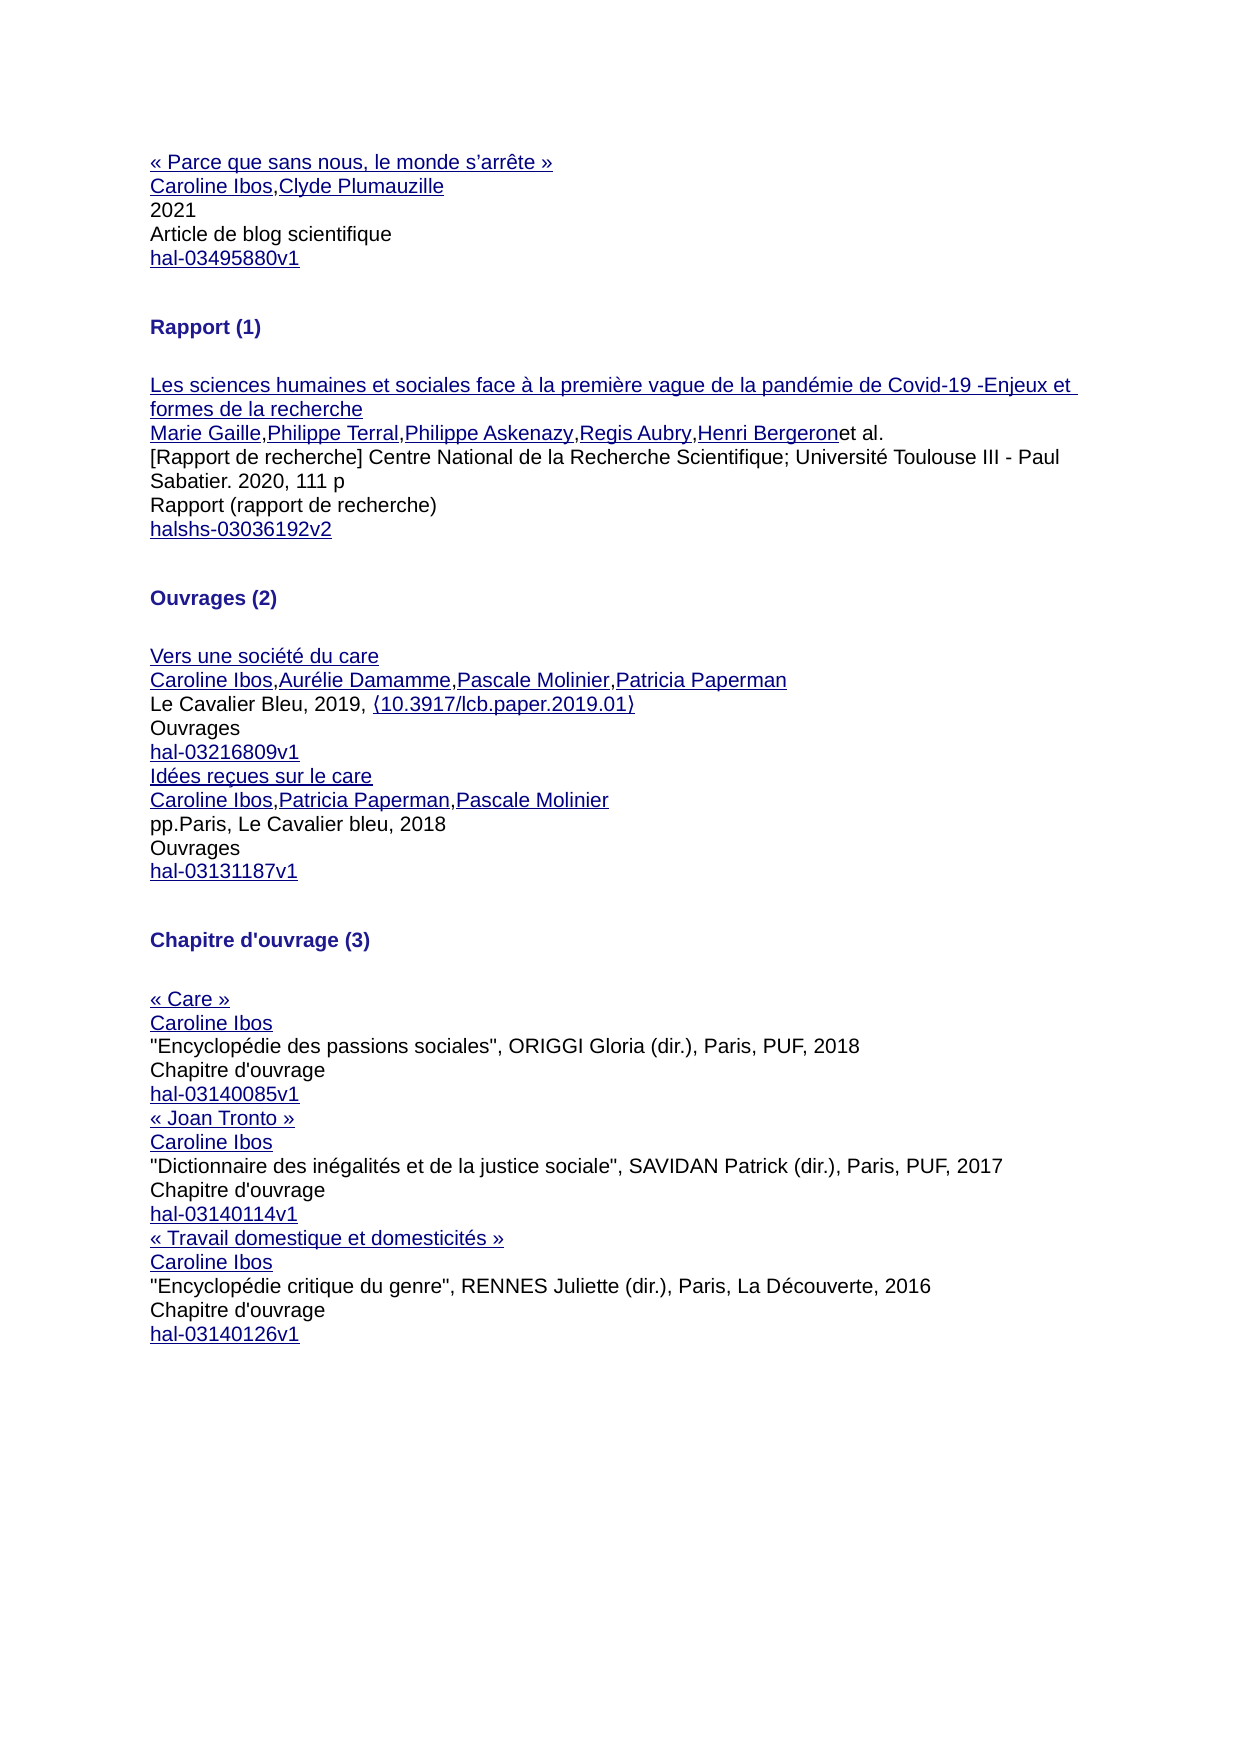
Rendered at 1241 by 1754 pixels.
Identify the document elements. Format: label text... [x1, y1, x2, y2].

subtitle Ouvrages (2) [150, 585, 1090, 609]
table_header Les sciences humaines et sociales face à la première vague de la pandémie de Covid-19 -Enjeux et formes de la recherche Marie Gaille,Philippe Terral,Philippe Askenazy,Regis Aubry,Henri Bergeronet al. [Rapport de recherche] Centre National de la Recherche Scientifique; Université Toulouse III - Paul Sabatier. 2020, 111 p Rapport (rapport de recherche) halshs-03036192v2 [150, 373, 1090, 541]
table_header « Parce que sans nous, le monde s’arrête » Caroline Ibos,Clyde Plumauzille 2021 Article de blog scientifique hal-03495880v1 [150, 150, 1090, 270]
table_header « Care » Caroline Ibos "Encyclopédie des passions sociales", ORIGGI Gloria (dir.), Paris, PUF, 2018 Chapitre d'ouvrage hal-03140085v1 [150, 986, 1090, 1106]
subtitle Rapport (1) [150, 314, 1090, 338]
table_cell « Travail domestique et domesticités » Caroline Ibos "Encyclopédie critique du genre", RENNES Juliette (dir.), Paris, La Découverte, 2016 Chapitre d'ouvrage hal-03140126v1 [150, 1226, 1090, 1346]
subtitle Chapitre d'ouvrage (3) [150, 928, 1090, 952]
table_cell Idées reçues sur le care Caroline Ibos,Patricia Paperman,Pascale Molinier pp.Paris, Le Cavalier bleu, 2018 Ouvrages hal-03131187v1 [150, 764, 1090, 883]
table_cell « Joan Tronto » Caroline Ibos "Dictionnaire des inégalités et de la justice sociale", SAVIDAN Patrick (dir.), Paris, PUF, 2017 Chapitre d'ouvrage hal-03140114v1 [150, 1106, 1090, 1226]
table_header Vers une société du care Caroline Ibos,Aurélie Damamme,Pascale Molinier,Patricia Paperman Le Cavalier Bleu, 2019, ⟨10.3917/lcb.paper.2019.01⟩ Ouvrages hal-03216809v1 [150, 644, 1090, 763]
